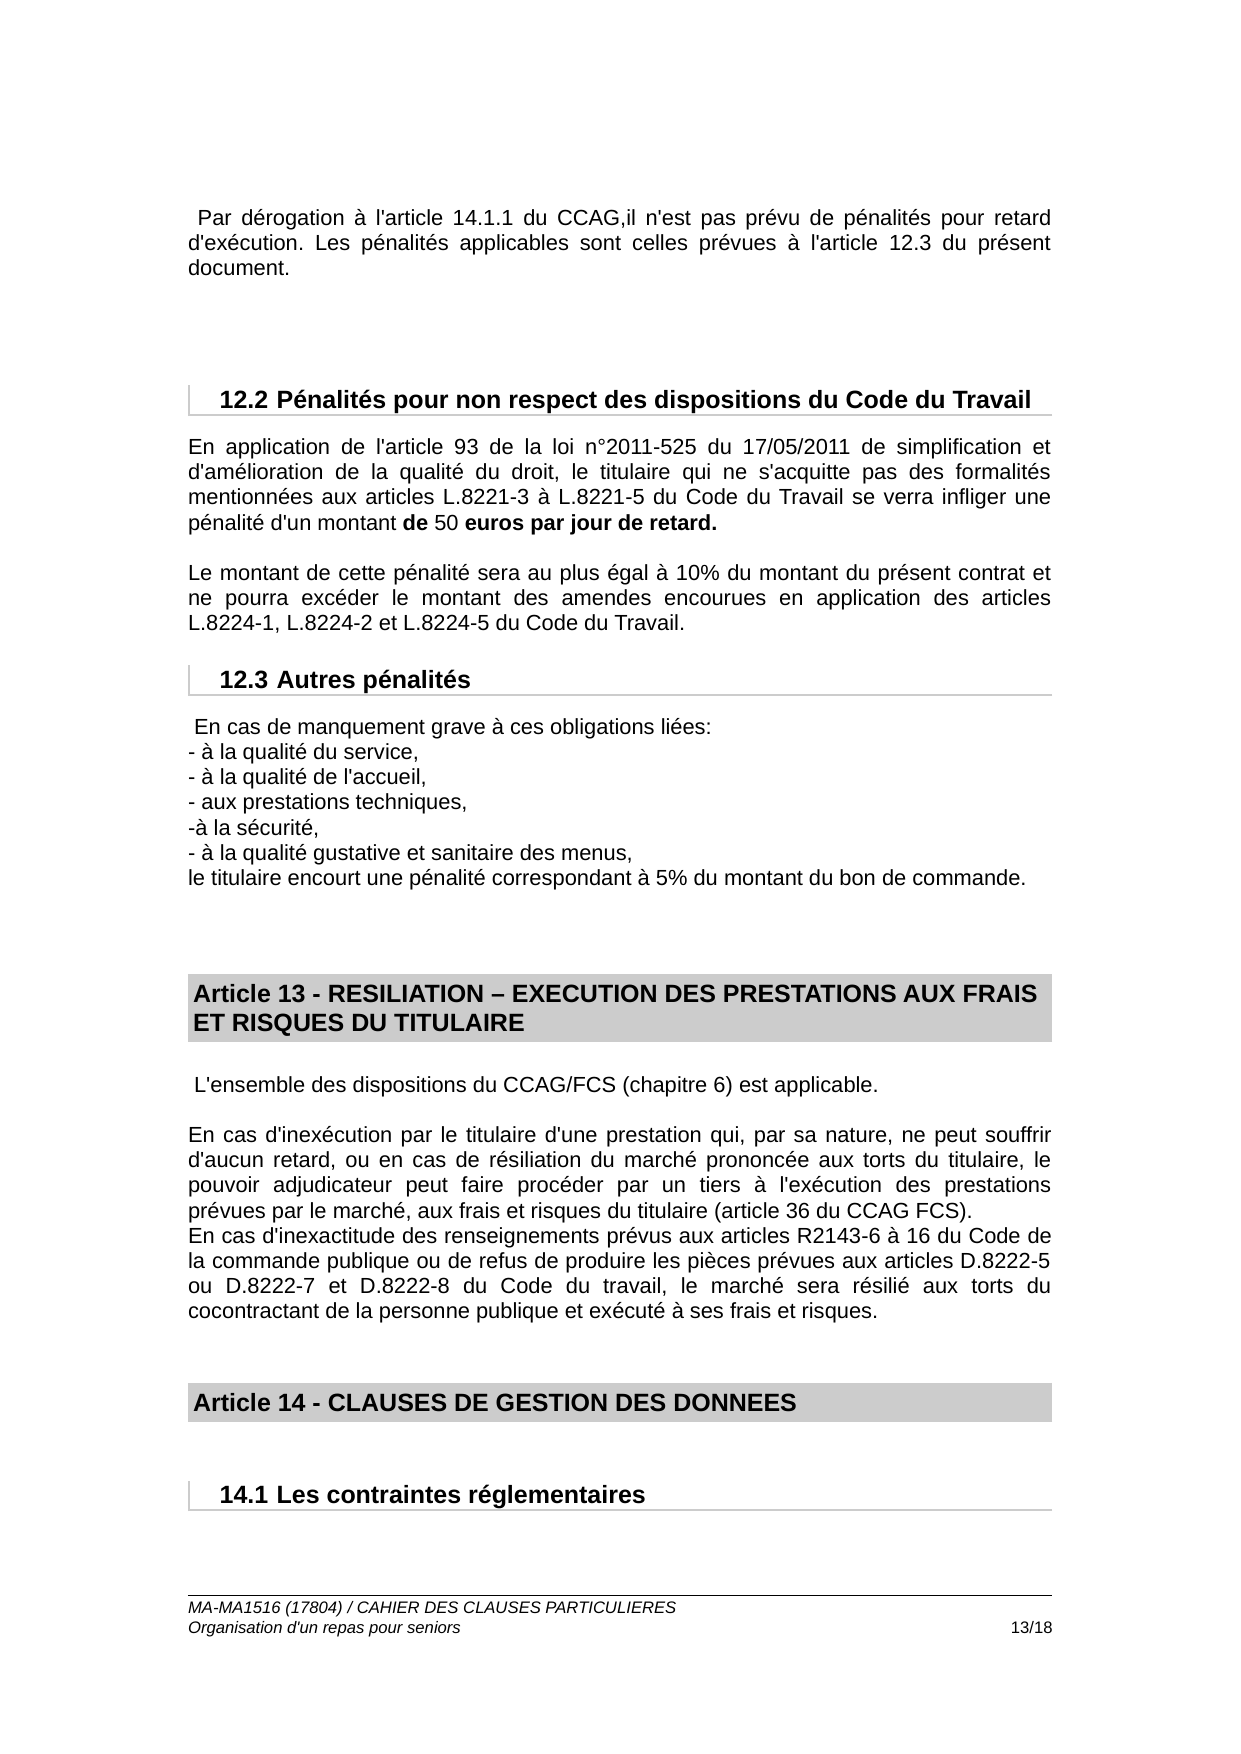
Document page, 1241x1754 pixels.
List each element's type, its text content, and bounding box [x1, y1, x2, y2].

text En cas d'inexécution par le titulaire d'une prestation qui, par sa nature, ne peut souffrir d'aucun retard, ou en cas de résiliation du marché prononcée aux torts du titulaire, le pouvoir adjudicateur peut faire procéder par un tiers à l'exécution des prestations prévues par le marché, aux frais et risques du titulaire (article 36 du CCAG FCS). [188, 1122, 1052, 1223]
text En application de l'article 93 de la loi n°2011-525 du 17/05/2011 de simplification et d'amélioration de la qualité du droit, le titulaire qui ne s'acquitte pas des formalités mentionnées aux articles L.8221-3 à L.8221-5 du Code du Travail se verra infliger une pénalité d'un montant de 50 euros par jour de retard. [188, 434, 1052, 535]
text L'ensemble des dispositions du CCAG/FCS (chapitre 6) est applicable. [188, 1071, 1052, 1097]
subtitle Pénalités pour non respect des dispositions du Code du Travail [190, 385, 1052, 414]
text le titulaire encourt une pénalité correspondant à 5% du montant du bon de commande. [188, 865, 1052, 890]
subtitle CLAUSES DE GESTION DES DONNEES [190, 1385, 1050, 1419]
text Le montant de cette pénalité sera au plus égal à 10% du montant du présent contrat et ne pourra excéder le montant des amendes encourues en application des articles L.8224-1, L.8224-2 et L.8224-5 du Code du Travail. [188, 560, 1052, 636]
subtitle RESILIATION – EXECUTION DES PRESTATIONS AUX FRAIS ET RISQUES DU TITULAIRE [190, 977, 1050, 1040]
text En cas de manquement grave à ces obligations liées: [188, 713, 1052, 739]
text - à la qualité de l'accueil, [188, 764, 1052, 789]
text - à la qualité gustative et sanitaire des menus, [188, 839, 1052, 865]
text - aux prestations techniques, [188, 789, 1052, 814]
subtitle Les contraintes réglementaires [190, 1481, 1052, 1509]
text - à la qualité du service, [188, 739, 1052, 764]
text -à la sécurité, [188, 814, 1052, 839]
text En cas d'inexactitude des renseignements prévus aux articles R2143-6 à 16 du Code de la commande publique ou de refus de produire les pièces prévues aux articles D.8222-5 ou D.8222-7 et D.8222-8 du Code du travail, le marché sera résilié aux torts du cocontractant de la personne publique et exécuté à ses frais et risques. [188, 1223, 1052, 1323]
subtitle Autres pénalités [190, 665, 1052, 694]
text Par dérogation à l'article 14.1.1 du CCAG,il n'est pas prévu de pénalités pour retard d'exécution. Les pénalités applicables sont celles prévues à l'article 12.3 du présent document. [188, 204, 1052, 280]
